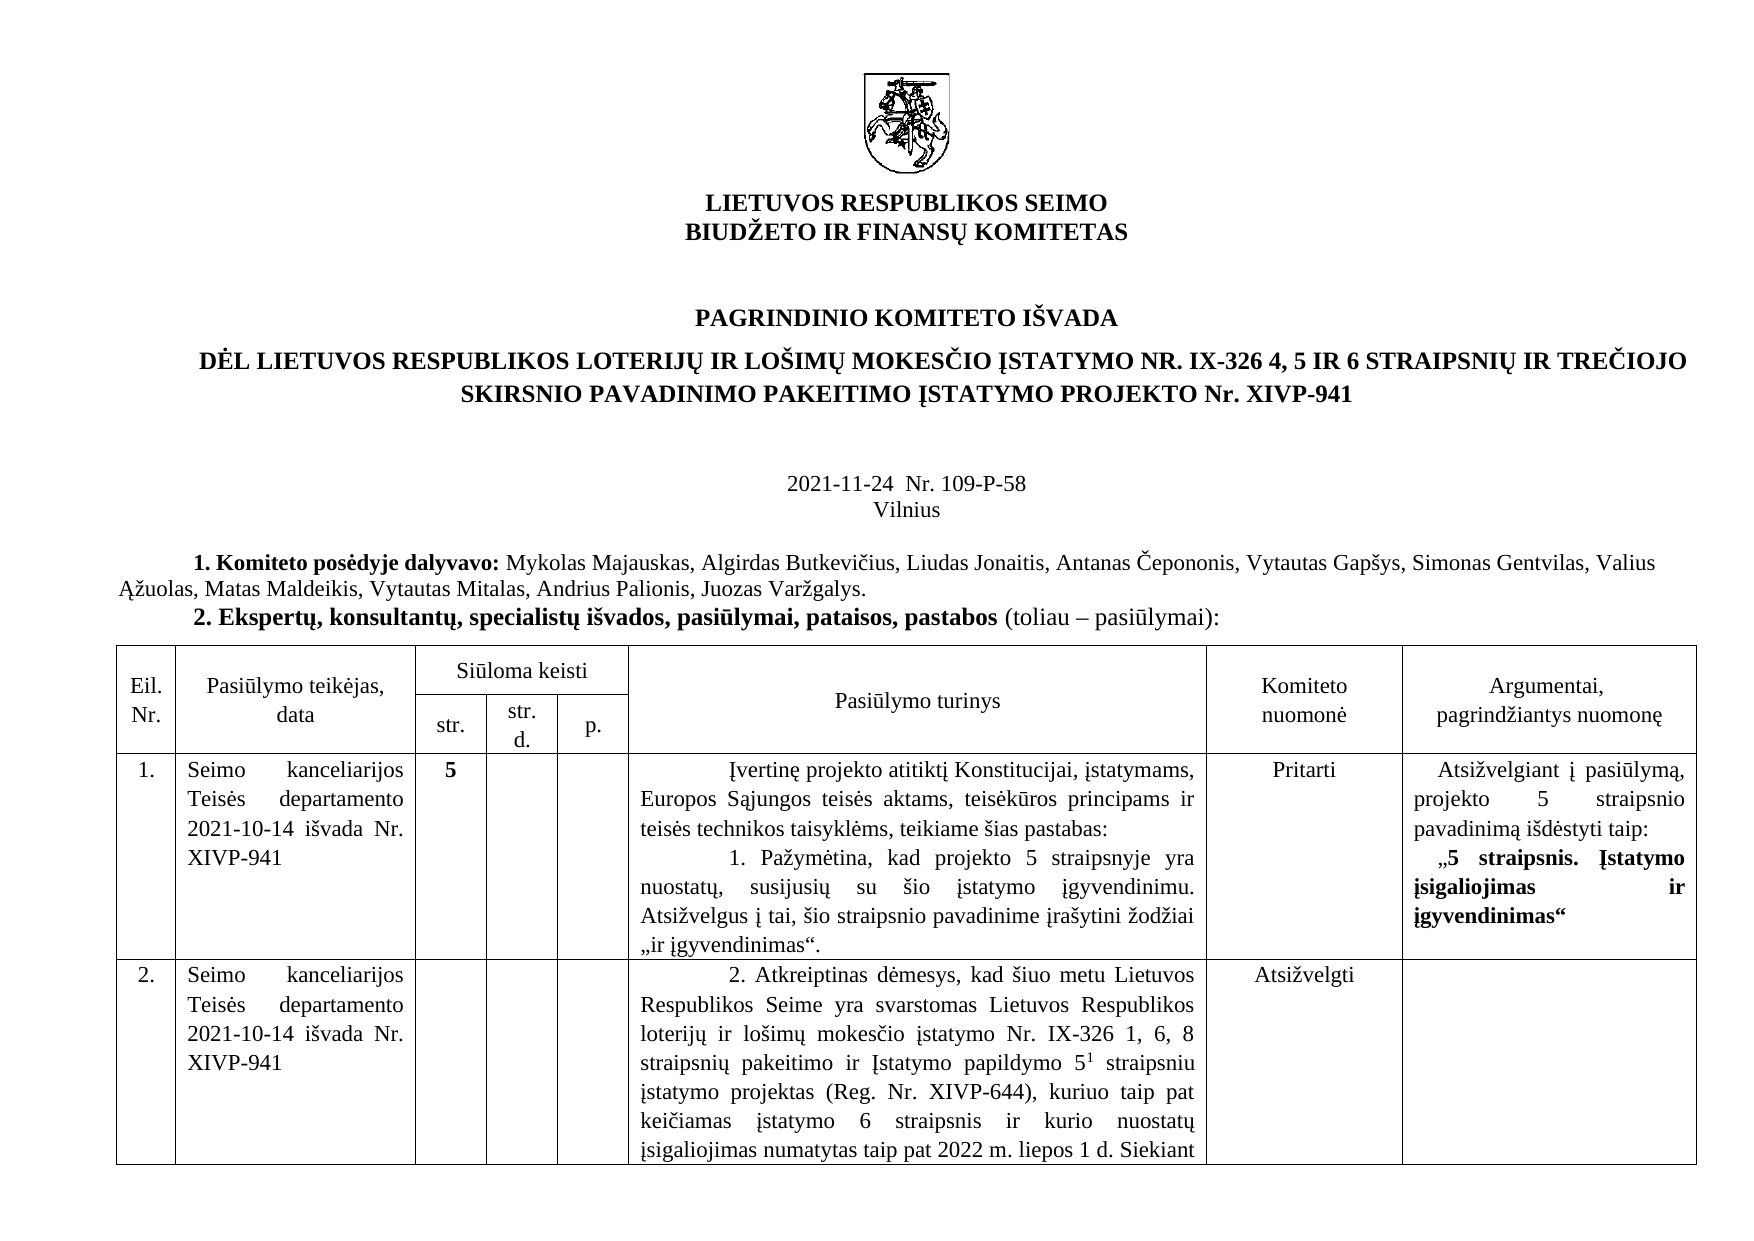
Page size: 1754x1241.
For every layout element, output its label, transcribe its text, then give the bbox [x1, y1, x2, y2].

table_cell 5 [416, 754, 486, 958]
text 2. Ekspertų, konsultantų, specialistų išvados, pasiūlymai, pataisos, pastabos (toliau – pasiūlymai): [118, 602, 1695, 630]
table_cell 2. [117, 960, 175, 1164]
table_header Komiteto nuomonė [1207, 646, 1402, 753]
table_header Pasiūlymo teikėjas, data [176, 646, 415, 753]
text DĖL LIETUVOS RESPUBLIKOS LOTERIJŲ IR LOŠIMŲ MOKESČIO ĮSTATYMO NR. IX-326 4, 5 ir 6 STRAIPSNIŲ IR TREČIOJO SKIRSNIO PAVADINIMO PAKEITIMO ĮSTATYMO PROJEKTO Nr. XIVP-941 [118, 346, 1695, 408]
table_cell p. [558, 695, 628, 753]
table_cell Pritarti [1207, 754, 1402, 958]
table_cell [487, 960, 557, 1164]
table_cell Seimo kanceliarijos Teisės departamento 2021-10-14 išvada Nr. XIVP-941 [176, 754, 415, 958]
table_header Siūloma keisti [416, 646, 628, 694]
table_cell [558, 754, 628, 958]
table_cell str. [416, 695, 486, 753]
table_cell Atsižvelgti [1207, 960, 1402, 1164]
table_header Pasiūlymo turinys [629, 646, 1206, 753]
table_cell 2. Atkreiptinas dėmesys, kad šiuo metu Lietuvos Respublikos Seime yra svarstomas Lietuvos Respublikos loterijų ir lošimų mokesčio įstatymo Nr. IX-326 1, 6, 8 straipsnių pakeitimo ir Įstatymo papildymo 51 straipsniu įstatymo projektas (Reg. Nr. XIVP-644), kuriuo taip pat keičiamas įstatymo 6 straipsnis ir kurio nuostatų įsigaliojimas numatytas taip pat 2022 m. liepos 1 d. Siekiant [629, 960, 1206, 1164]
table_header Eil. Nr. [117, 646, 175, 753]
table_cell str. d. [487, 695, 557, 753]
text Vilnius [118, 496, 1695, 523]
table_cell Įvertinę projekto atitiktį Konstitucijai, įstatymams, Europos Sąjungos teisės aktams, teisėkūros principams ir teisės technikos taisyklėms, teikiame šias pastabas: 1. Pažymėtina, kad projekto 5 straipsnyje yra nuostatų, susijusių su šio įstatymo įgyvendinimu. Atsižvelgus į tai, šio straipsnio pavadinime įrašytini žodžiai „ir įgyvendinimas“. [629, 754, 1206, 958]
table_cell Atsižvelgiant į pasiūlymą, projekto 5 straipsnio pavadinimą išdėstyti taip: „5 straipsnis. Įstatymo įsigaliojimas ir įgyvendinimas“ [1403, 754, 1696, 958]
table_header Argumentai, pagrindžiantys nuomonę [1403, 646, 1696, 753]
table_cell [416, 960, 486, 1164]
table_cell [1403, 960, 1696, 1164]
table_cell 1. [117, 754, 175, 958]
text 1. Komiteto posėdyje dalyvavo: Mykolas Majauskas, Algirdas Butkevičius, Liudas Jonaitis, Antanas Čepononis, Vytautas Gapšys, Simonas Gentvilas, Valius Ąžuolas, Matas Maldeikis, Vytautas Mitalas, Andrius Palionis, Juozas Varžgalys. [118, 549, 1695, 602]
table_cell [558, 960, 628, 1164]
table_cell [487, 754, 557, 958]
table_cell Seimo kanceliarijos Teisės departamento 2021-10-14 išvada Nr. XIVP-941 [176, 960, 415, 1164]
text 2021-11-24 Nr. 109-P-58 [118, 470, 1695, 496]
text PAGRINDINIO KOMITETO IŠVADA [118, 303, 1695, 332]
text Biudžeto ir finansų komitetas [118, 217, 1695, 246]
text LIETUVOS RESPUBLIKOS SEIMO [118, 188, 1695, 217]
